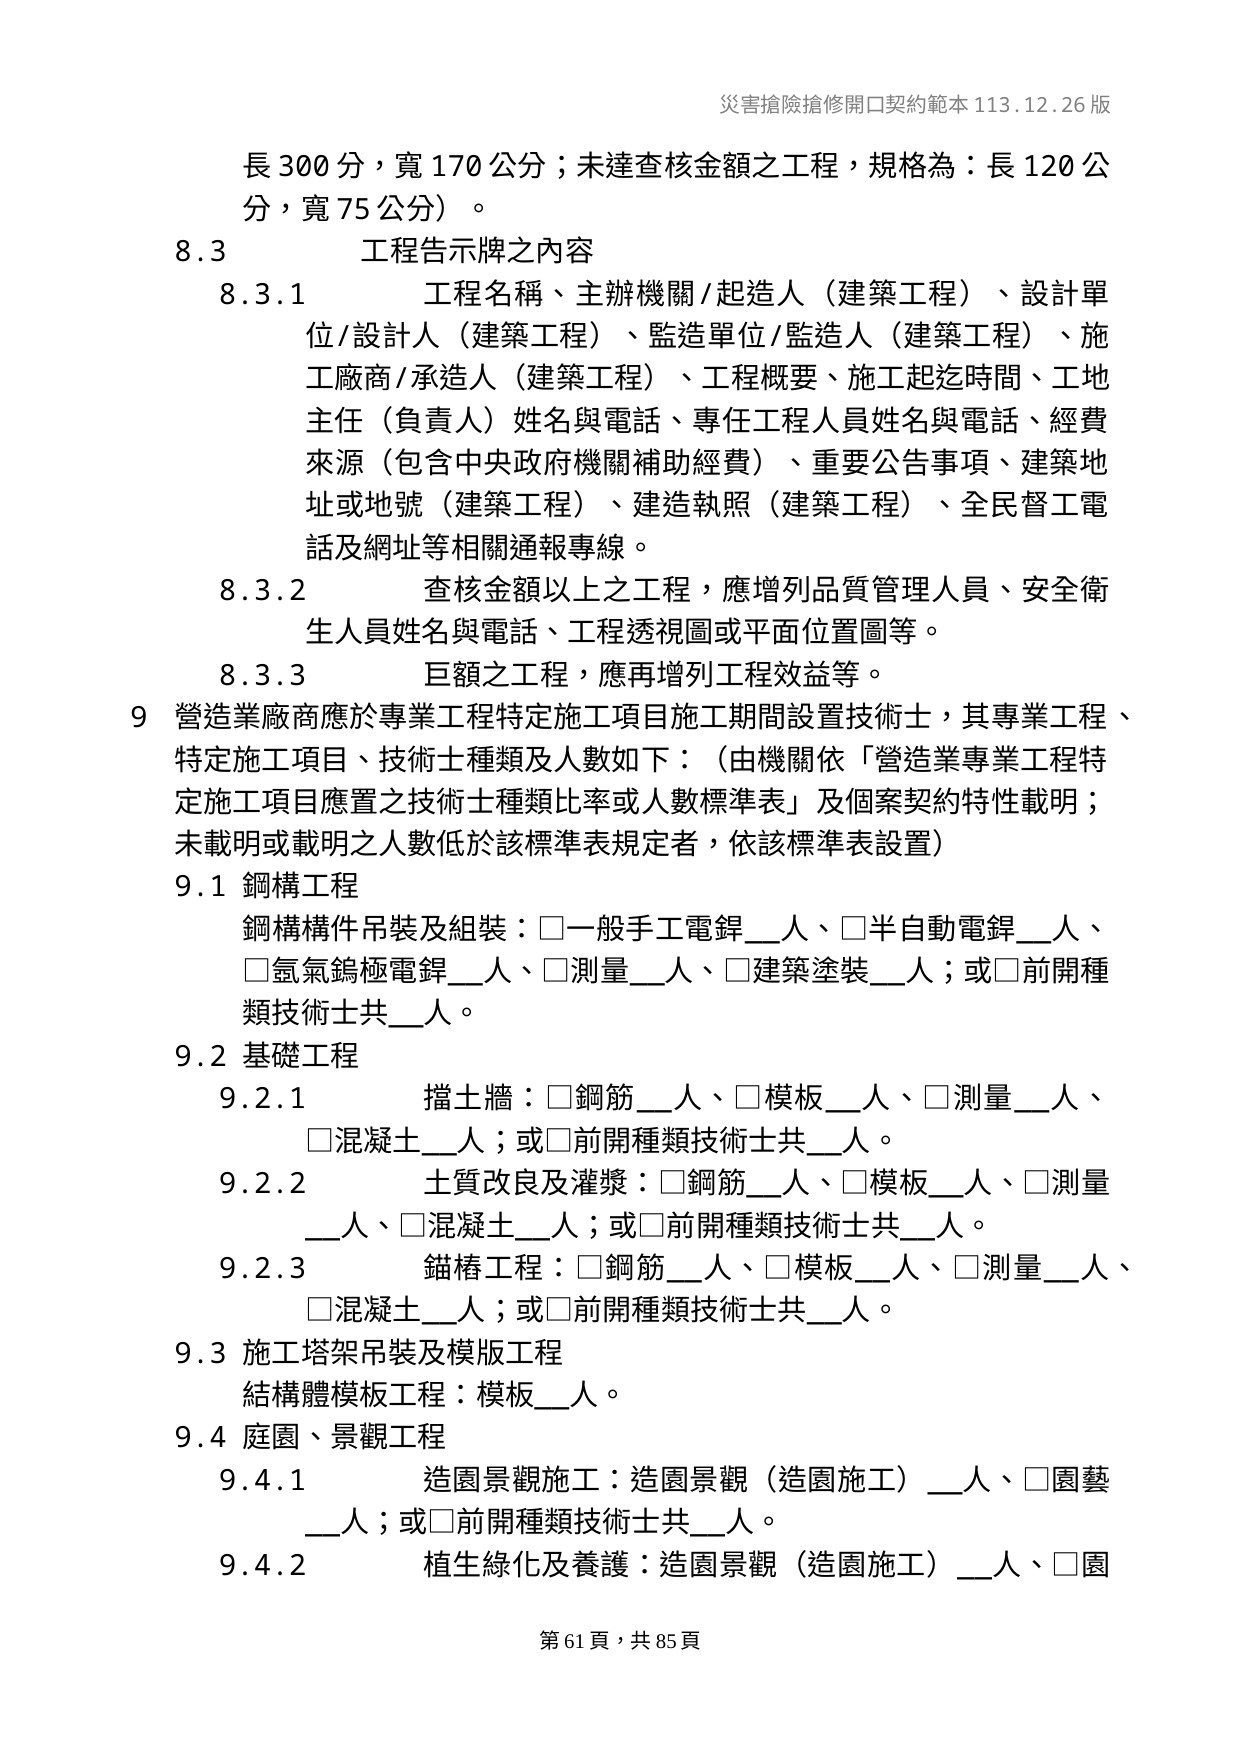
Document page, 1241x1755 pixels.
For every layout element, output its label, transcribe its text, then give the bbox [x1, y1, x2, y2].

list 巨額之工程，應再增列工程效益等。 [218, 651, 1110, 694]
list 工程告示牌之位置、規格、型式、材質、色彩、字型等，應考量工程特性、周遭環境及地方民情設置，其規格為：長＿＿公分，寬＿＿公分（由機關於招標時載明；未載明者，巨額之工程，規格為：長500公分，寬320公分；查核金額以上未達巨額之工程，規格為：長300分，寬170公分；未達查核金額之工程，規格為：長120公分，寬75公分）。 [174, 143, 1110, 228]
list 營造業廠商應於專業工程特定施工項目施工期間設置技術士，其專業工程、特定施工項目、技術士種類及人數如下：（由機關依「營造業專業工程特定施工項目應置之技術士種類比率或人數標準表」及個案契約特性載明；未載明或載明之人數低於該標準表規定者，依該標準表設置） [130, 694, 1110, 863]
list 工程告示牌之內容 [174, 228, 1110, 270]
text 結構體模板工程：模板__人。 [242, 1372, 1110, 1414]
list 擋土牆：□鋼筋__人、□模板__人、□測量__人、□混凝土__人；或□前開種類技術士共__人。 [218, 1075, 1110, 1160]
list 工程名稱、主辦機關/起造人（建築工程）、設計單位/設計人（建築工程）、監造單位/監造人（建築工程）、施工廠商/承造人（建築工程）、工程概要、施工起迄時間、工地主任（負責人）姓名與電話、專任工程人員姓名與電話、經費來源（包含中央政府機關補助經費）、重要公告事項、建築地址或地號（建築工程）、建造執照（建築工程）、全民督工電話及網址等相關通報專線。 [218, 270, 1110, 567]
list 基礎工程 [174, 1032, 1110, 1075]
list 查核金額以上之工程，應增列品質管理人員、安全衛生人員姓名與電話、工程透視圖或平面位置圖等。 [218, 567, 1110, 651]
list 植生綠化及養護：造園景觀（造園施工）__人、□園 [218, 1541, 1110, 1584]
list 庭園、景觀工程 [174, 1414, 1110, 1456]
list 鋼構工程 [174, 863, 1110, 905]
list 造園景觀施工：造園景觀（造園施工）__人、□園藝__人；或□前開種類技術士共__人。 [218, 1456, 1110, 1541]
text 鋼構構件吊裝及組裝：□一般手工電銲__人、□半自動電銲__人、□氬氣鎢極電銲__人、□測量__人、□建築塗裝__人；或□前開種類技術士共__人。 [242, 905, 1110, 1032]
list 施工塔架吊裝及模版工程 [174, 1329, 1110, 1372]
list 錨樁工程：□鋼筋__人、□模板__人、□測量__人、□混凝土__人；或□前開種類技術士共__人。 [218, 1244, 1110, 1329]
list 土質改良及灌漿：□鋼筋__人、□模板__人、□測量__人、□混凝土__人；或□前開種類技術士共__人。 [218, 1160, 1110, 1244]
